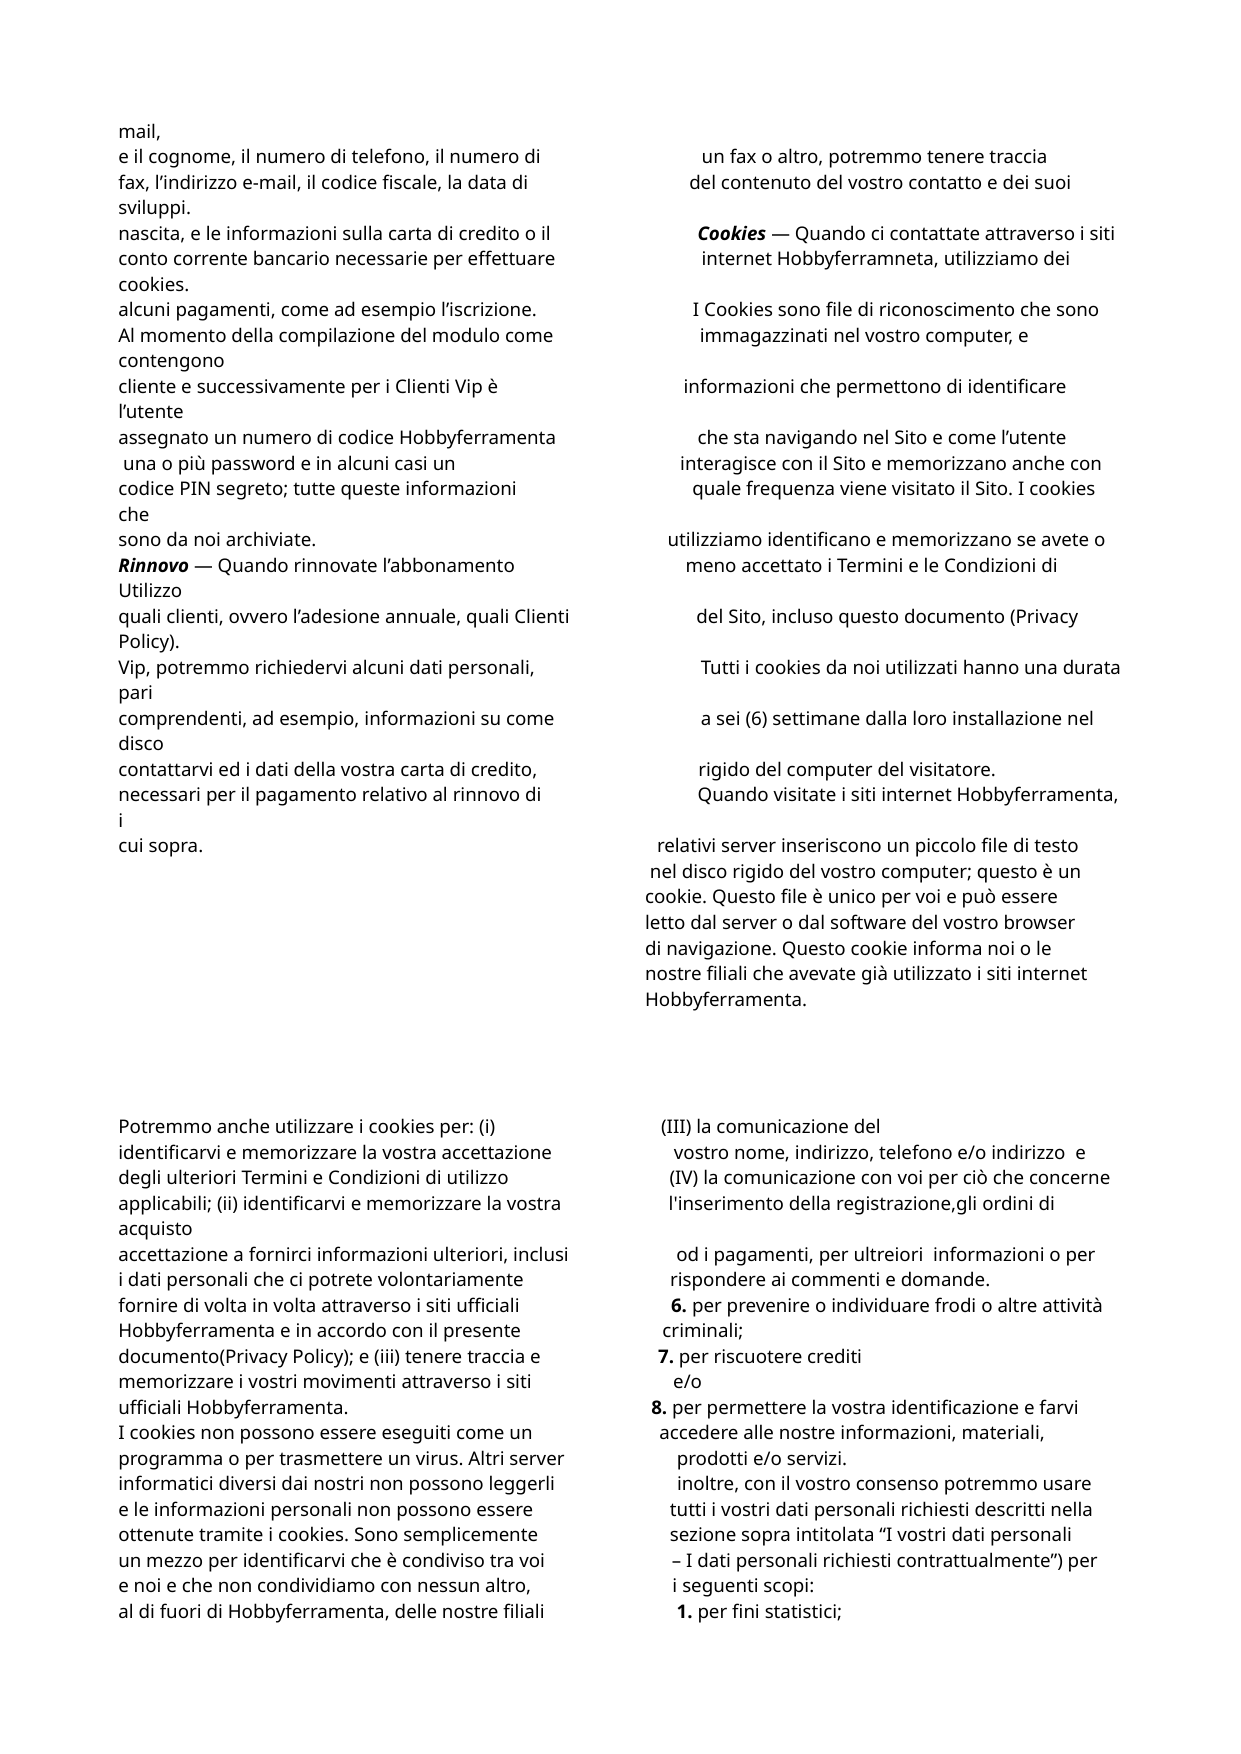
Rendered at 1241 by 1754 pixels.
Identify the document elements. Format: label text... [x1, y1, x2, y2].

text I cookies non possono essere eseguiti come un accedere alle nostre informazioni, materiali, [118, 1420, 1122, 1445]
text sono da noi archiviate. utilizziamo identificano e memorizzano se avete o [118, 526, 1122, 552]
text memorizzare i vostri movimenti attraverso i siti e/o [118, 1369, 1122, 1394]
text cui sopra. relativi server inseriscono un piccolo file di testo [118, 833, 1122, 858]
text e il cognome, il numero di telefono, il numero di un fax o altro, potremmo tenere traccia [118, 144, 1122, 169]
text comprendenti, ad esempio, informazioni su come a sei (6) settimane dalla loro installazione nel disco [118, 705, 1122, 756]
text codice PIN segreto; tutte queste informazioni quale frequenza viene visitato il Sito. I cookies che [118, 475, 1122, 526]
text alcuni pagamenti, come ad esempio l’iscrizione. I Cookies sono file di riconoscimento che sono [118, 297, 1122, 322]
text applicabili; (ii) identificarvi e memorizzare la vostra l'inserimento della registrazione,gli ordini di acquisto [118, 1190, 1122, 1241]
text Hobbyferramenta e in accordo con il presente criminali; [118, 1318, 1122, 1343]
text fax, l’indirizzo e-mail, il codice fiscale, la data di del contenuto del vostro contatto e dei suoi sviluppi. [118, 169, 1122, 220]
text e le informazioni personali non possono essere tutti i vostri dati personali richiesti descritti nella [118, 1496, 1122, 1522]
text letto dal server o dal software del vostro browser [118, 909, 1122, 935]
text documento(Privacy Policy); e (iii) tenere traccia e 7. per riscuotere crediti [118, 1343, 1122, 1369]
text una o più password e in alcuni casi un interagisce con il Sito e memorizzano anche con [118, 450, 1122, 475]
text i dati personali che ci potrete volontariamente rispondere ai commenti e domande. [118, 1267, 1122, 1292]
text nel disco rigido del vostro computer; questo è un [118, 858, 1122, 884]
text Potremmo anche utilizzare i cookies per: (i) (III) la comunicazione del [118, 1113, 1122, 1139]
text al di fuori di Hobbyferramenta, delle nostre filiali 1. per fini statistici; [118, 1598, 1122, 1624]
text Hobbyferramenta. [118, 986, 1122, 1011]
text Al momento della compilazione del modulo come immagazzinati nel vostro computer, e contengono [118, 322, 1122, 373]
text cliente e successivamente per i Clienti Vip è informazioni che permettono di identificare l’utente [118, 373, 1122, 424]
text ottenute tramite i cookies. Sono semplicemente sezione sopra intitolata “I vostri dati personali [118, 1522, 1122, 1547]
text degli ulteriori Termini e Condizioni di utilizzo (IV) la comunicazione con voi per ciò che concerne [118, 1164, 1122, 1190]
text identificarvi e memorizzare la vostra accettazione vostro nome, indirizzo, telefono e/o indirizzo e [118, 1139, 1122, 1164]
text e noi e che non condividiamo con nessun altro, i seguenti scopi: [118, 1573, 1122, 1598]
text Vip, potremmo richiedervi alcuni dati personali, Tutti i cookies da noi utilizzati hanno una durata pari [118, 654, 1122, 705]
text un mezzo per identificarvi che è condiviso tra voi – I dati personali richiesti contrattualmente”) per [118, 1547, 1122, 1573]
text nostre filiali che avevate già utilizzato i siti internet [118, 960, 1122, 986]
text accettazione a fornirci informazioni ulteriori, inclusi od i pagamenti, per ultreiori informazioni o per [118, 1241, 1122, 1267]
text fornire di volta in volta attraverso i siti ufficiali 6. per prevenire o individuare frodi o altre attività [118, 1292, 1122, 1318]
text ufficiali Hobbyferramenta. 8. per permettere la vostra identificazione e farvi [118, 1394, 1122, 1420]
text cookie. Questo file è unico per voi e può essere [118, 884, 1122, 909]
text Rinnovo — Quando rinnovate l’abbonamento meno accettato i Termini e le Condizioni di Utilizzo [118, 552, 1122, 603]
text necessari per il pagamento relativo al rinnovo di Quando visitate i siti internet Hobbyferramenta, i [118, 782, 1122, 833]
text conto corrente bancario necessarie per effettuare internet Hobbyferramneta, utilizziamo dei cookies. [118, 246, 1122, 297]
text assegnato un numero di codice Hobbyferramenta che sta navigando nel Sito e come l’utente [118, 424, 1122, 450]
text programma o per trasmettere un virus. Altri server prodotti e/o servizi. [118, 1445, 1122, 1471]
text di navigazione. Questo cookie informa noi o le [118, 935, 1122, 960]
text informatici diversi dai nostri non possono leggerli inoltre, con il vostro consenso potremmo usare [118, 1471, 1122, 1496]
text contattarvi ed i dati della vostra carta di credito, rigido del computer del visitatore. [118, 756, 1122, 782]
text mail, [118, 118, 1122, 144]
text quali clienti, ovvero l’adesione annuale, quali Clienti del Sito, incluso questo documento (Privacy Policy). [118, 603, 1122, 654]
text nascita, e le informazioni sulla carta di credito o il Cookies — Quando ci contattate attraverso i siti [118, 220, 1122, 246]
